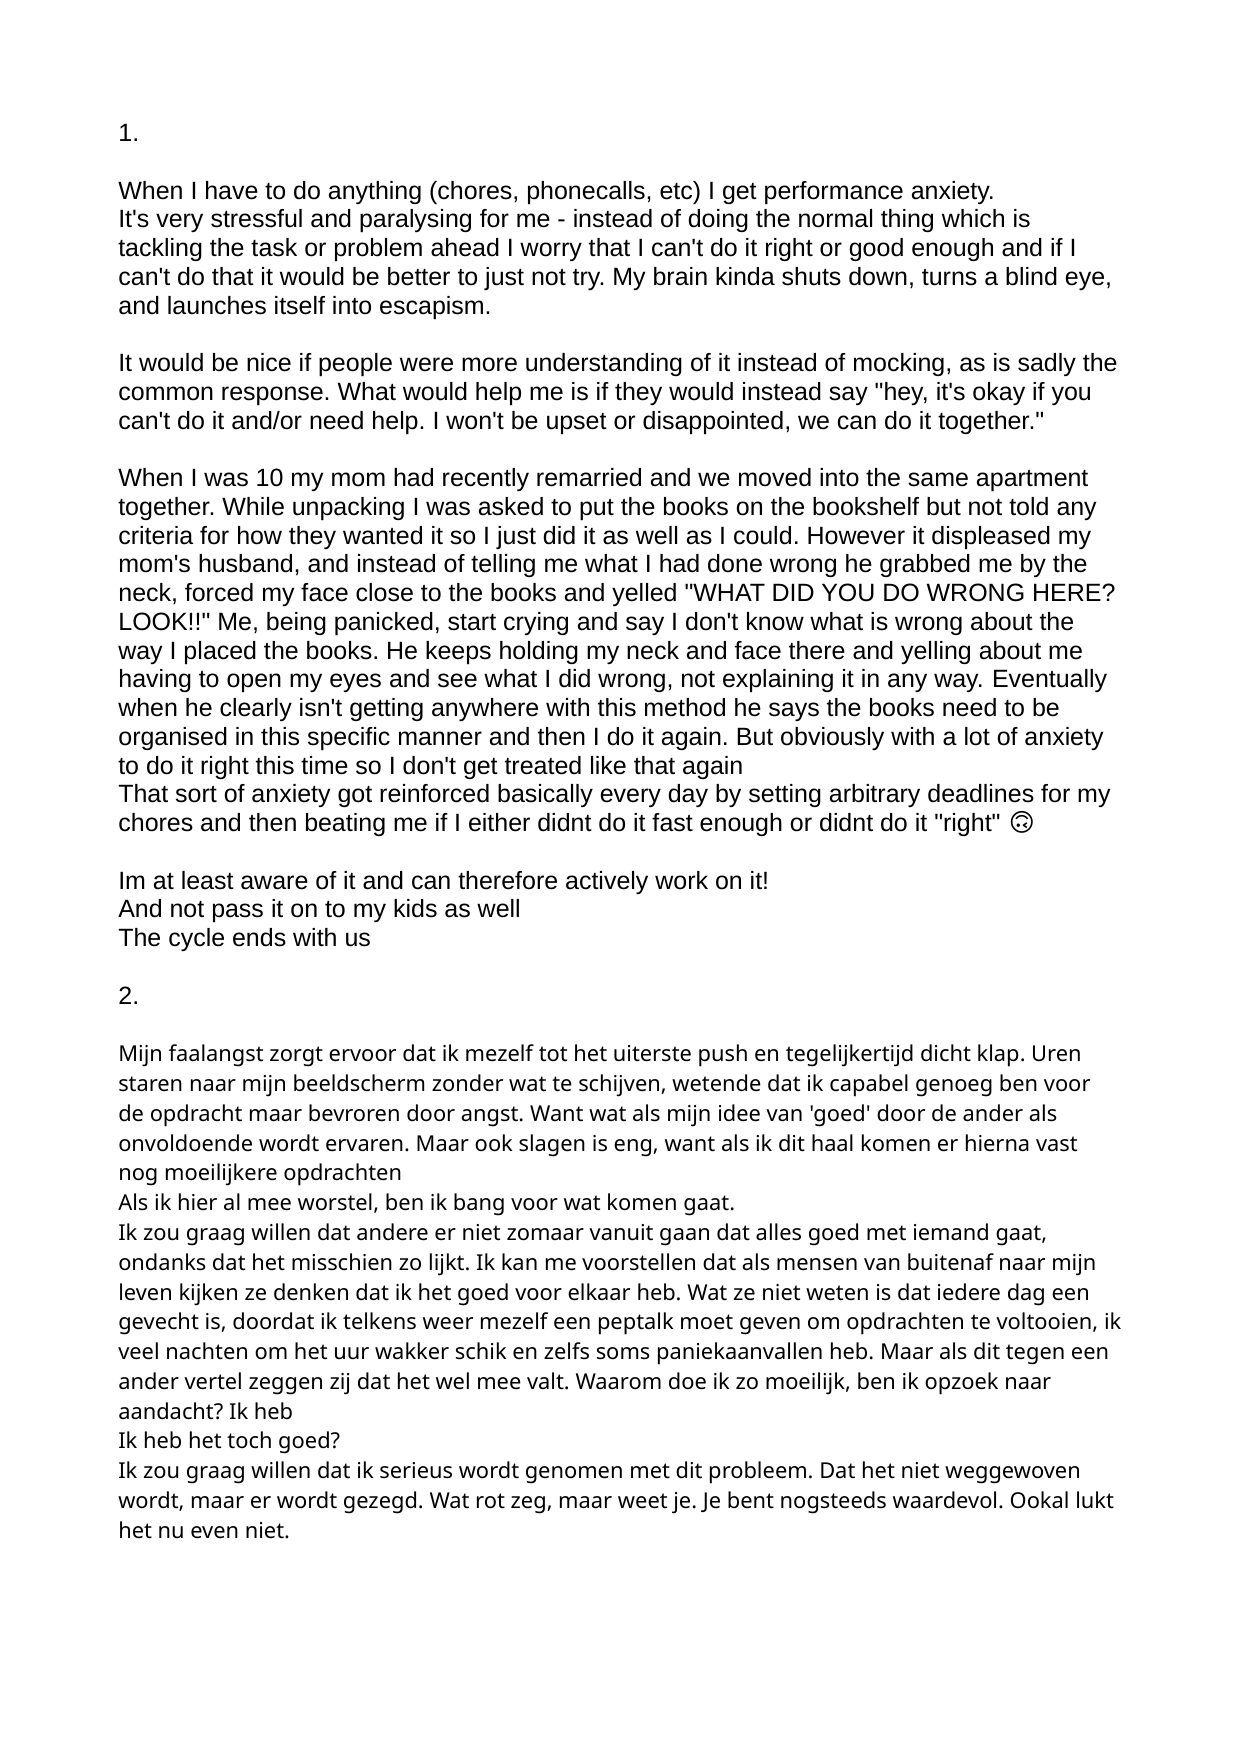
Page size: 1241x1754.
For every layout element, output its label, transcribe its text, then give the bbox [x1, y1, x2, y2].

text Ik zou graag willen dat ik serieus wordt genomen met dit probleem. Dat het niet weggewoven wordt, maar er wordt gezegd. Wat rot zeg, maar weet je. Je bent nogsteeds waardevol. Ookal lukt het nu even niet. [118, 1455, 1122, 1544]
text When I have to do anything (chores, phonecalls, etc) I get performance anxiety. It's very stressful and paralysing for me - instead of doing the normal thing which is tackling the task or problem ahead I worry that I can't do it right or good enough and if I can't do that it would be better to just not try. My brain kinda shuts down, turns a blind eye, and launches itself into escapism. It would be nice if people were more understanding of it instead of mocking, as is sadly the common response. What would help me is if they would instead say "hey, it's okay if you can't do it and/or need help. I won't be upset or disappointed, we can do it together." When I was 10 my mom had recently remarried and we moved into the same apartment together. While unpacking I was asked to put the books on the bookshelf but not told any criteria for how they wanted it so I just did it as well as I could. However it displeased my mom's husband, and instead of telling me what I had done wrong he grabbed me by the neck, forced my face close to the books and yelled "WHAT DID YOU DO WRONG HERE? LOOK!!" Me, being panicked, start crying and say I don't know what is wrong about the way I placed the books. He keeps holding my neck and face there and yelling about me having to open my eyes and see what I did wrong, not explaining it in any way. Eventually when he clearly isn't getting anywhere with this method he says the books need to be organised in this specific manner and then I do it again. But obviously with a lot of anxiety to do it right this time so I don't get treated like that again That sort of anxiety got reinforced basically every day by setting arbitrary deadlines for my chores and then beating me if I either didnt do it fast enough or didnt do it "right" 🙃 [118, 176, 1122, 866]
text Als ik hier al mee worstel, ben ik bang voor wat komen gaat. [118, 1187, 1122, 1217]
text Ik zou graag willen dat andere er niet zomaar vanuit gaan dat alles goed met iemand gaat, ondanks dat het misschien zo lijkt. Ik kan me voorstellen dat als mensen van buitenaf naar mijn leven kijken ze denken dat ik het goed voor elkaar heb. Wat ze niet weten is dat iedere dag een gevecht is, doordat ik telkens weer mezelf een peptalk moet geven om opdrachten te voltooien, ik veel nachten om het uur wakker schik en zelfs soms paniekaanvallen heb. Maar als dit tegen een ander vertel zeggen zij dat het wel mee valt. Waarom doe ik zo moeilijk, ben ik opzoek naar aandacht? Ik heb [118, 1217, 1122, 1425]
text 1. [118, 118, 1122, 147]
text Im at least aware of it and can therefore actively work on it! And not pass it on to my kids as well The cycle ends with us [118, 866, 1122, 952]
text 2. [118, 981, 1122, 1009]
text Ik heb het toch goed? [118, 1425, 1122, 1455]
text Mijn faalangst zorgt ervoor dat ik mezelf tot het uiterste push en tegelijkertijd dicht klap. Uren staren naar mijn beeldscherm zonder wat te schijven, wetende dat ik capabel genoeg ben voor de opdracht maar bevroren door angst. Want wat als mijn idee van 'goed' door de ander als onvoldoende wordt ervaren. Maar ook slagen is eng, want als ik dit haal komen er hierna vast nog moeilijkere opdrachten [118, 1038, 1122, 1187]
